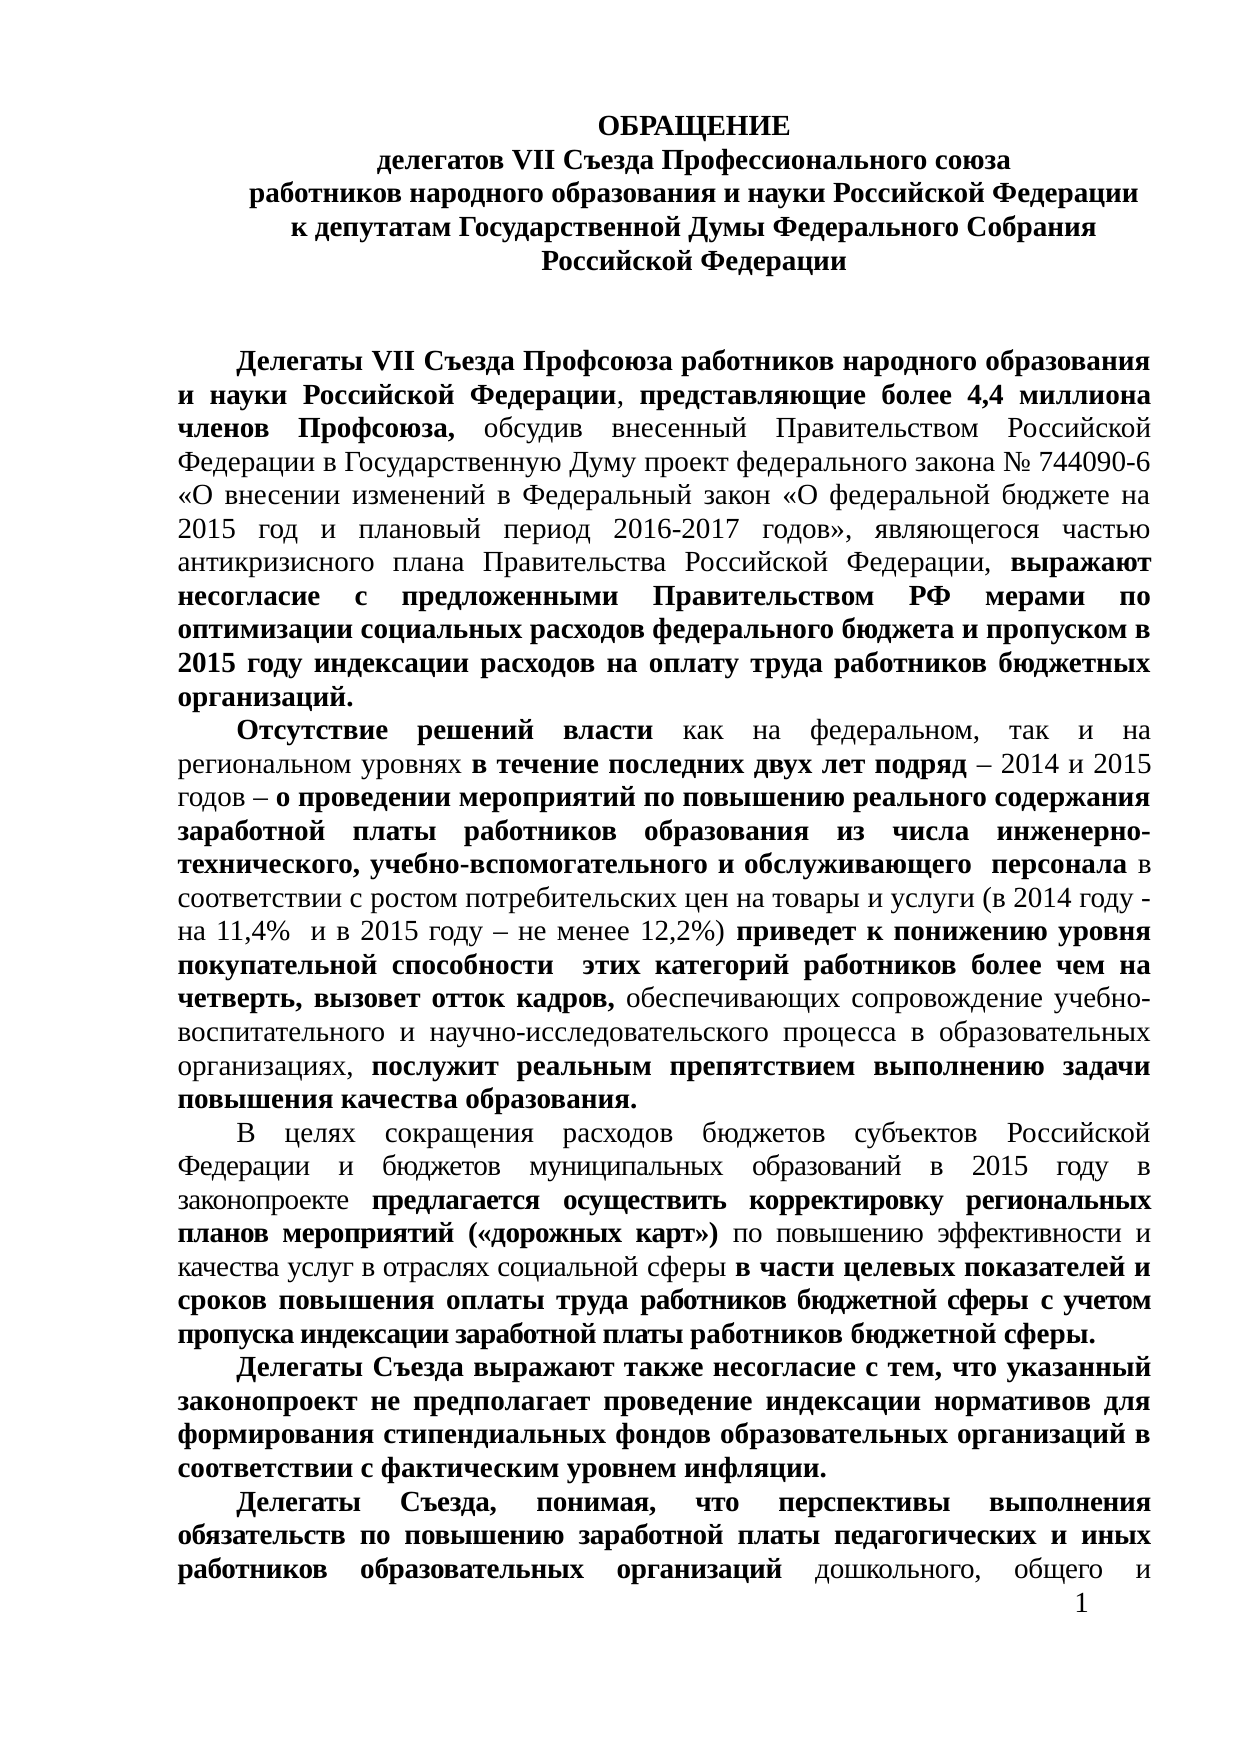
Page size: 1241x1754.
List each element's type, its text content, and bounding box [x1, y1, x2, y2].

text ОБРАЩЕНИЕ [177, 108, 1151, 142]
text Делегаты Съезда, понимая, что перспективы выполнения обязательств по повышению заработной платы педагогических и иных работников образовательных организаций дошкольного, общего и [177, 1484, 1151, 1584]
text к депутатам Государственной Думы Федерального Собрания [177, 209, 1151, 243]
text работников народного образования и науки Российской Федерации [177, 176, 1151, 209]
text Делегаты VII Съезда Профсоюза работников народного образования и науки Российской Федерации, представляющие более 4,4 миллиона членов Профсоюза, обсудив внесенный Правительством Российской Федерации в Государственную Думу проект федерального закона № 744090-6 «О внесении изменений в Федеральный закон «О федеральной бюджете на 2015 год и плановый период 2016-2017 годов», являющегося частью антикризисного плана Правительства Российской Федерации, выражают несогласие с предложенными Правительством РФ мерами по оптимизации социальных расходов федерального бюджета и пропуском в 2015 году индексации расходов на оплату труда работников бюджетных организаций. [177, 343, 1151, 712]
text Российской Федерации [177, 243, 1151, 276]
text В целях сокращения расходов бюджетов субъектов Российской Федерации и бюджетов муниципальных образований в 2015 году в законопроекте предлагается осуществить корректировку региональных планов мероприятий («дорожных карт») по повышению эффективности и качества услуг в отраслях социальной сферы в части целевых показателей и сроков повышения оплаты труда работников бюджетной сферы с учетом пропуска индексации заработной платы работников бюджетной сферы. [177, 1115, 1151, 1349]
text Отсутствие решений власти как на федеральном, так и на региональном уровнях в течение последних двух лет подряд – 2014 и 2015 годов – о проведении мероприятий по повышению реального содержания заработной платы работников образования из числа инженерно-технического, учебно-вспомогательного и обслуживающего персонала в соответствии с ростом потребительских цен на товары и услуги (в 2014 году - на 11,4% и в 2015 году – не менее 12,2%) приведет к понижению уровня покупательной способности этих категорий работников более чем на четверть, вызовет отток кадров, обеспечивающих сопровождение учебно-воспитательного и научно-исследовательского процесса в образовательных организациях, послужит реальным препятствием выполнению задачи повышения качества образования. [177, 712, 1151, 1115]
text Делегаты Съезда выражают также несогласие с тем, что указанный законопроект не предполагает проведение индексации нормативов для формирования стипендиальных фондов образовательных организаций в соответствии с фактическим уровнем инфляции. [177, 1349, 1151, 1484]
text делегатов VII Съезда Профессионального союза [177, 142, 1151, 176]
